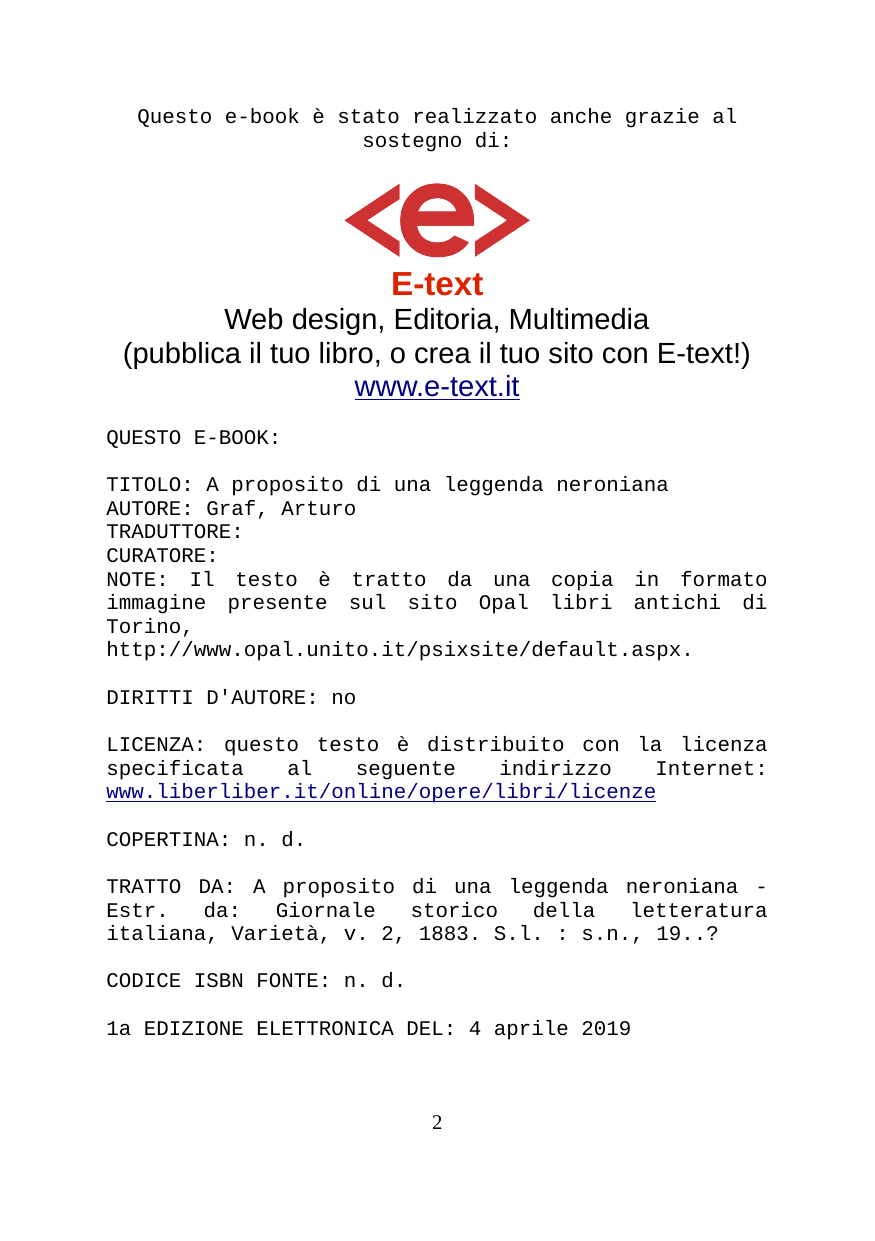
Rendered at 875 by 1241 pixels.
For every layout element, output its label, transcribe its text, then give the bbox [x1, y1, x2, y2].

text E-text [106, 264, 768, 302]
text CODICE ISBN FONTE: n. d. [106, 971, 768, 994]
text NOTE: Il testo è tratto da una copia in formato immagine presente sul sito Opal libri antichi di Torino, http://www.opal.unito.it/psixsite/default.aspx. [106, 568, 768, 663]
text LICENZA: questo testo è distribuito con la licenza specificata al seguente indirizzo Internet: www.liberliber.it/online/opere/libri/licenze [106, 734, 768, 805]
text www.e-text.it [106, 369, 768, 403]
text Web design, Editoria, Multimedia [106, 302, 768, 336]
text AUTORE: Graf, Arturo [106, 498, 768, 521]
text TITOLO: A proposito di una leggenda neroniana [106, 474, 768, 498]
text TRATTO DA: A proposito di una leggenda neroniana - Estr. da: Giornale storico della letteratura italiana, Varietà, v. 2, 1883. S.l. : s.n., 19..? [106, 876, 768, 947]
text 1a EDIZIONE ELETTRONICA DEL: 4 aprile 2019 [106, 1018, 768, 1041]
text Questo e-book è stato realizzato anche grazie al sostegno di: [106, 106, 768, 153]
text DIRITTI D'AUTORE: no [106, 687, 768, 710]
picture [343, 183, 531, 258]
text CURATORE: [106, 545, 768, 568]
text (pubblica il tuo libro, o crea il tuo sito con E-text!) [106, 336, 768, 369]
text QUESTO E-BOOK: [106, 427, 768, 450]
text COPERTINA: n. d. [106, 829, 768, 852]
text TRADUTTORE: [106, 521, 768, 545]
